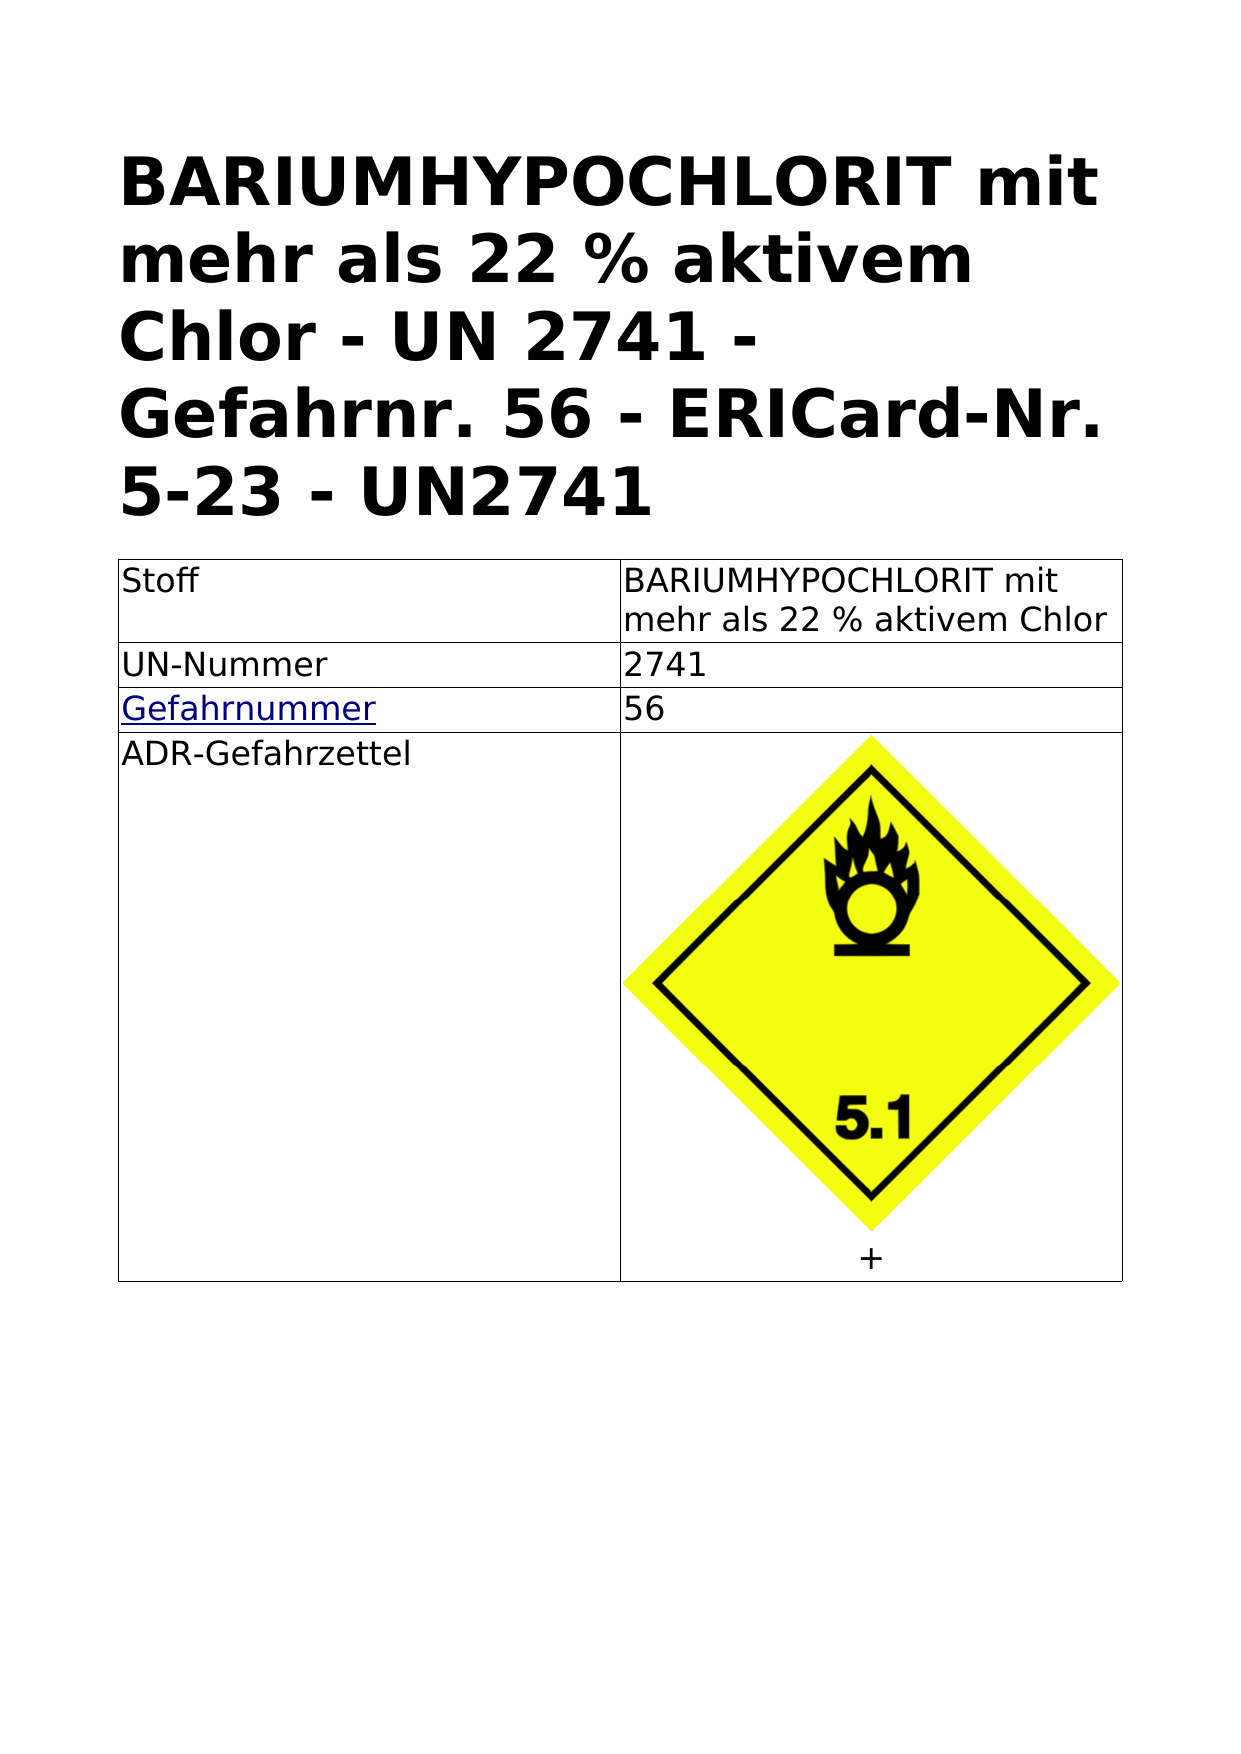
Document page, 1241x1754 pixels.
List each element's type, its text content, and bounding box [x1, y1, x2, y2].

table_cell 56 [621, 688, 1122, 732]
picture [622, 734, 1120, 1231]
table_header BARIUMHYPOCHLORIT mit mehr als 22 % aktivem Chlor [621, 560, 1122, 642]
table_cell + [621, 733, 1122, 1281]
table_cell UN-Nummer [119, 643, 620, 687]
table_cell ADR-Gefahrzettel [119, 733, 620, 1281]
subtitle BARIUMHYPOCHLORIT mit mehr als 22 % aktivem Chlor - UN 2741 - Gefahrnr. 56 - ERICard-Nr. 5-23 - UN2741 [118, 143, 1122, 531]
table_cell Gefahrnummer [119, 688, 620, 732]
table_cell 2741 [621, 643, 1122, 687]
table_header Stoff [119, 560, 620, 642]
